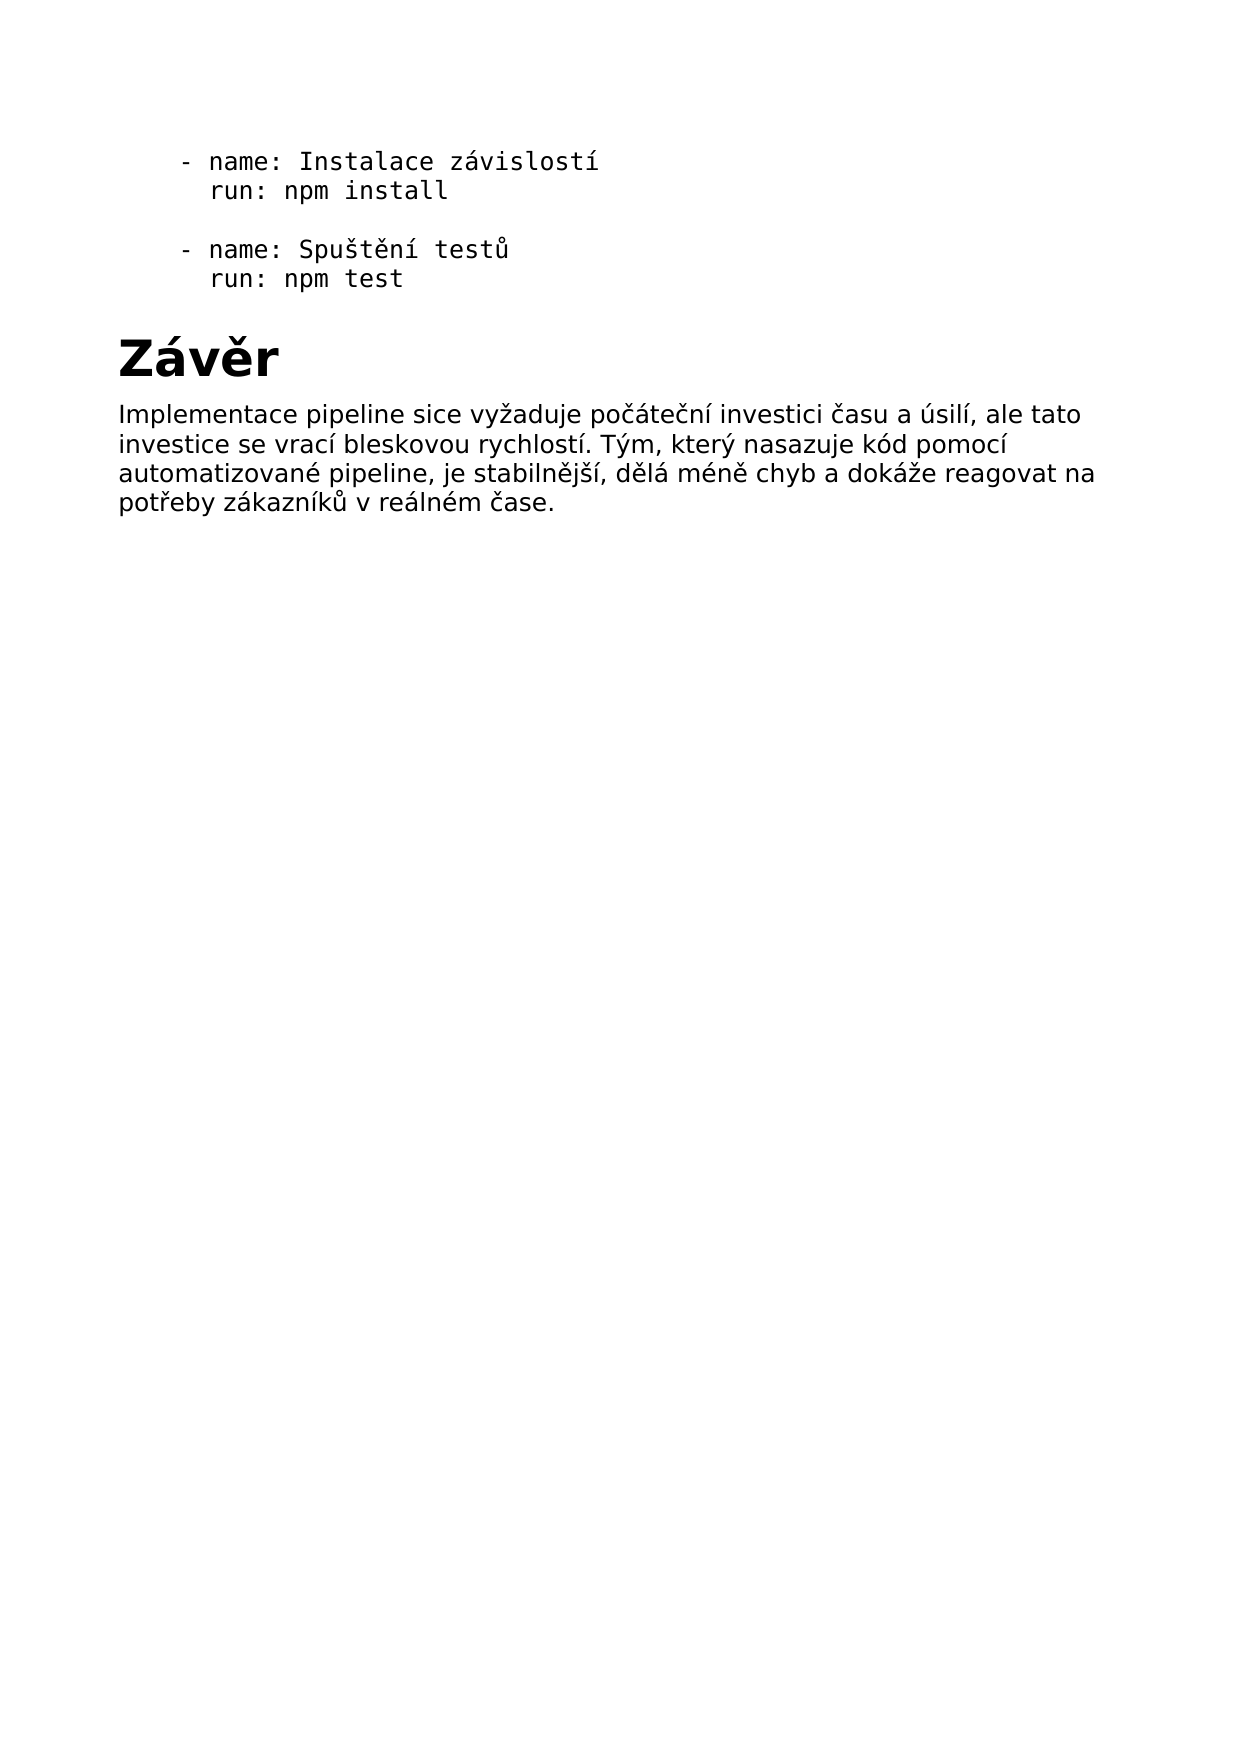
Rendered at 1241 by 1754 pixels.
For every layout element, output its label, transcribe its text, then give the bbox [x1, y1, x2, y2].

subtitle Závěr [118, 330, 1122, 388]
text - name: Instalace závislostí run: npm install - name: Spuštění testů run: npm test [118, 118, 1122, 293]
text Implementace pipeline sice vyžaduje počáteční investici času a úsilí, ale tato investice se vrací bleskovou rychlostí. Tým, který nasazuje kód pomocí automatizované pipeline, je stabilnější, dělá méně chyb a dokáže reagovat na potřeby zákazníků v reálném čase. [118, 401, 1122, 517]
